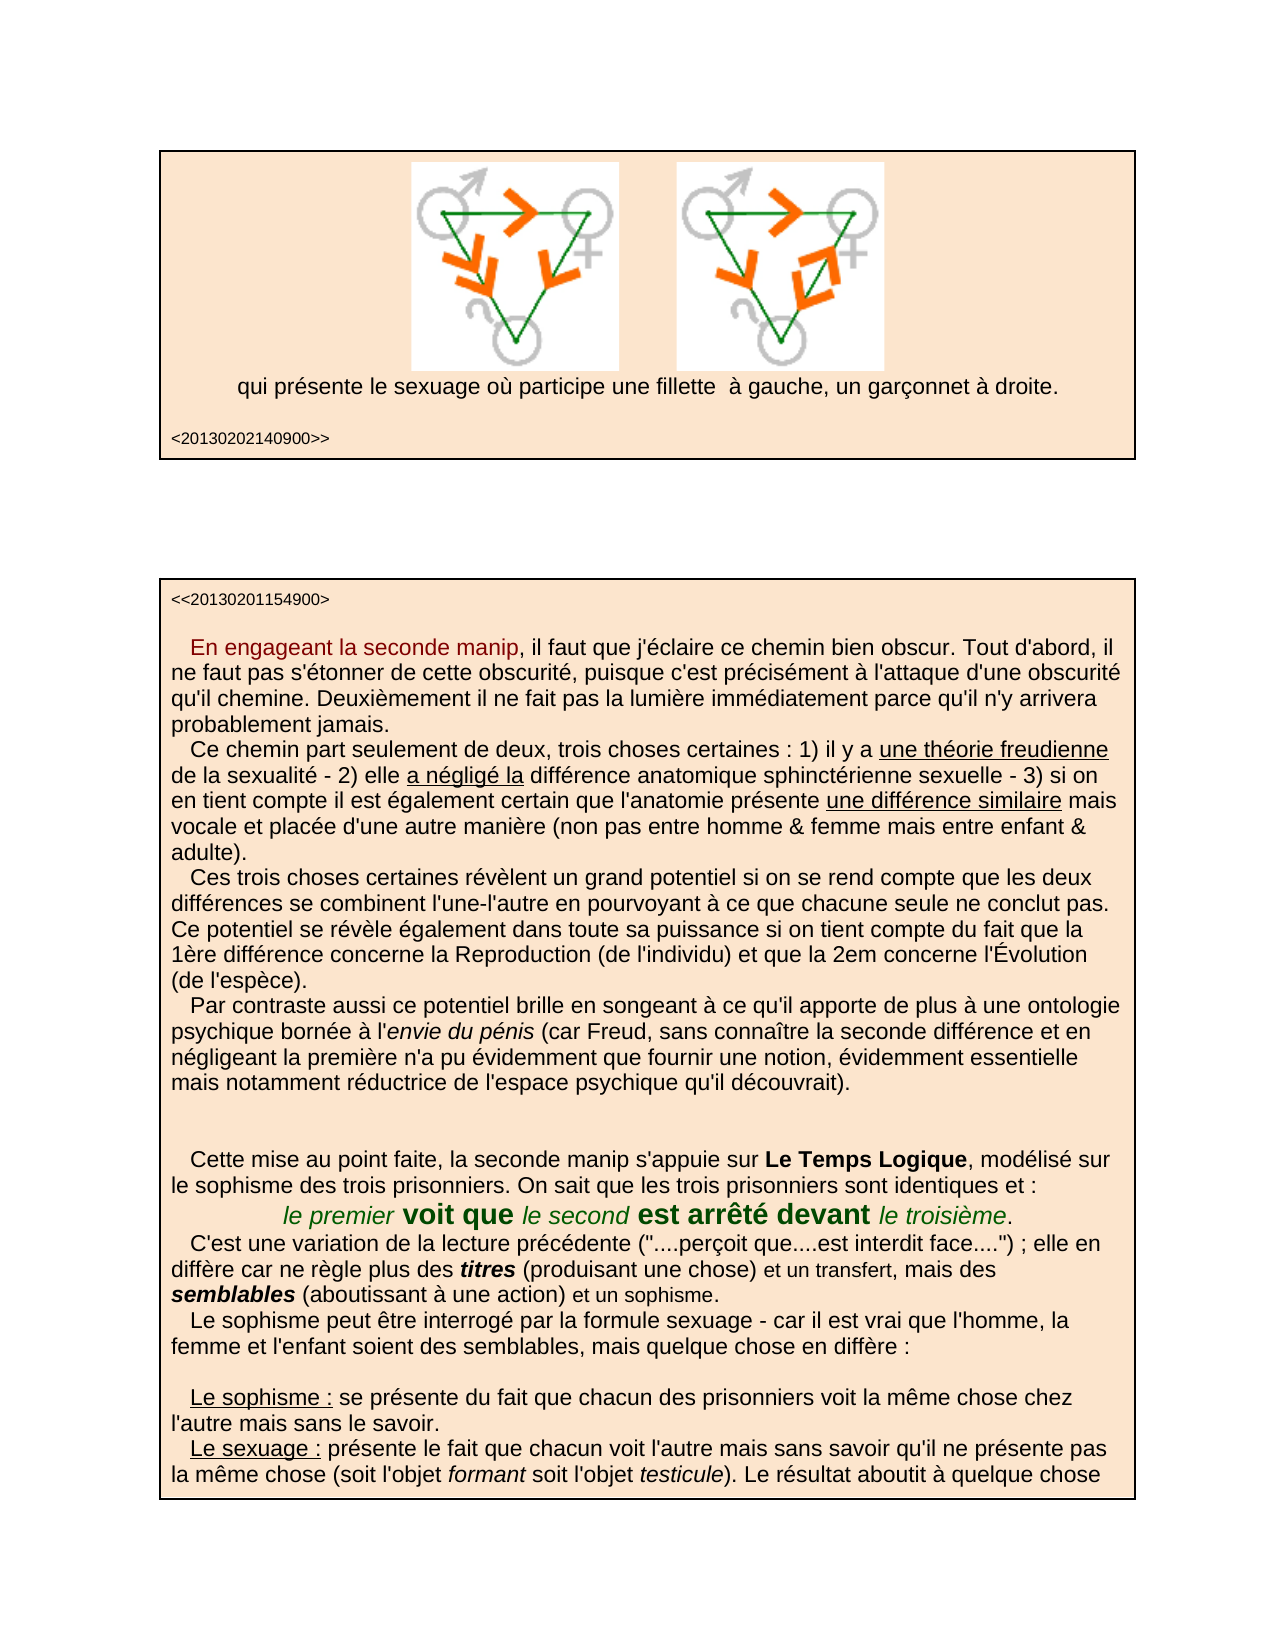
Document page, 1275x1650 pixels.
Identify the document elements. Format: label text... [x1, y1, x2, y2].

table_header qui présente le sexuage où participe une fillette à gauche, un garçonnet à droite. <20130202140900>> [161, 152, 1134, 458]
picture [676, 162, 885, 371]
table_header <<20130201154900> En engageant la seconde manip, il faut que j'éclaire ce chemin bien obscur. Tout d'abord, il ne faut pas s'étonner de cette obscurité, puisque c'est précisément à l'attaque d'une obscurité qu'il chemine. Deuxièmement il ne fait pas la lumière immédiatement parce qu'il n'y arrivera probablement jamais. Ce chemin part seulement de deux, trois choses certaines : 1) il y a une théorie freudienne de la sexualité - 2) elle a négligé la différence anatomique sphinctérienne sexuelle - 3) si on en tient compte il est également certain que l'anatomie présente une différence similaire mais vocale et placée d'une autre manière (non pas entre homme & femme mais entre enfant & adulte). Ces trois choses certaines révèlent un grand potentiel si on se rend compte que les deux différences se combinent l'une-l'autre en pourvoyant à ce que chacune seule ne conclut pas. Ce potentiel se révèle également dans toute sa puissance si on tient compte du fait que la 1ère différence concerne la Reproduction (de l'individu) et que la 2em concerne l'Évolution (de l'espèce). Par contraste aussi ce potentiel brille en songeant à ce qu'il apporte de plus à une ontologie psychique bornée à l'envie du pénis (car Freud, sans connaître la seconde différence et en négligeant la première n'a pu évidemment que fournir une notion, évidemment essentielle mais notamment réductrice de l'espace psychique qu'il découvrait). Cette mise au point faite, la seconde manip s'appuie sur Le Temps Logique, modélisé sur le sophisme des trois prisonniers. On sait que les trois prisonniers sont identiques et : le premier voit que le second est arrêté devant le troisième. C'est une variation de la lecture précédente ("....perçoit que....est interdit face....") ; elle en diffère car ne règle plus des titres (produisant une chose) et un transfert, mais des semblables (aboutissant à une action) et un sophisme. Le sophisme peut être interrogé par la formule sexuage - car il est vrai que l'homme, la femme et l'enfant soient des semblables, mais quelque chose en diffère : Le sophisme : se présente du fait que chacun des prisonniers voit la même chose chez l'autre mais sans le savoir. Le sexuage : présente le fait que chacun voit l'autre mais sans savoir qu'il ne présente pas la même chose (soit l'objet formant soit l'objet testicule). Le résultat aboutit à quelque chose [161, 580, 1134, 1497]
picture [411, 162, 620, 371]
